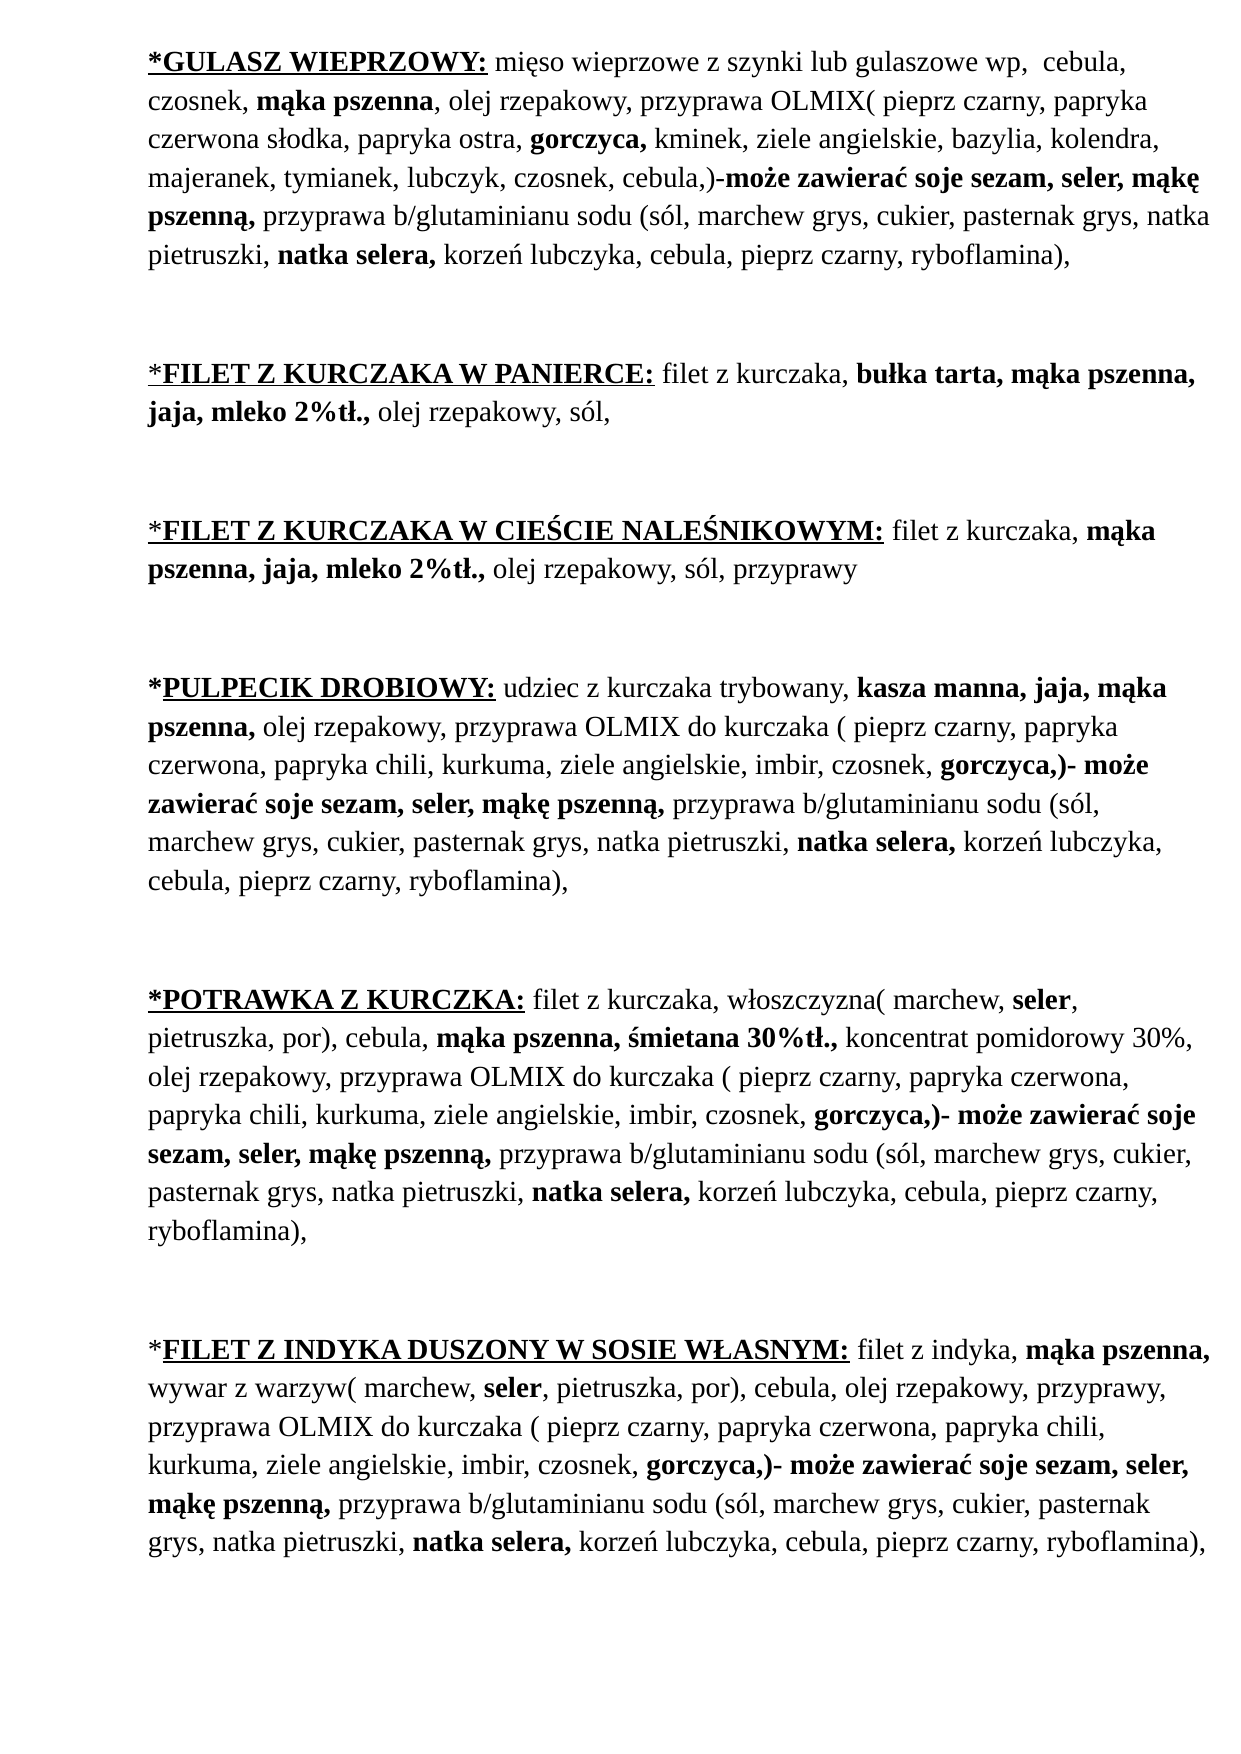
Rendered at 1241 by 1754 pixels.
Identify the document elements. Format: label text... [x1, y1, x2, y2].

text *GULASZ WIEPRZOWY: mięso wieprzowe z szynki lub gulaszowe wp, cebula, czosnek, mąka pszenna, olej rzepakowy, przyprawa OLMIX( pieprz czarny, papryka czerwona słodka, papryka ostra, gorczyca, kminek, ziele angielskie, bazylia, kolendra, majeranek, tymianek, lubczyk, czosnek, cebula,)-może zawierać soje sezam, seler, mąkę pszenną, przyprawa b/glutaminianu sodu (sól, marchew grys, cukier, pasternak grys, natka pietruszki, natka selera, korzeń lubczyka, cebula, pieprz czarny, ryboflamina), [148, 44, 1211, 271]
text *PULPECIK DROBIOWY: udziec z kurczaka trybowany, kasza manna, jaja, mąka pszenna, olej rzepakowy, przyprawa OLMIX do kurczaka ( pieprz czarny, papryka czerwona, papryka chili, kurkuma, ziele angielskie, imbir, czosnek, gorczyca,)- może zawierać soje sezam, seler, mąkę pszenną, przyprawa b/glutaminianu sodu (sól, marchew grys, cukier, pasternak grys, natka pietruszki, natka selera, korzeń lubczyka, cebula, pieprz czarny, ryboflamina), [148, 670, 1211, 897]
text *FILET Z KURCZAKA W CIEŚCIE NALEŚNIKOWYM: filet z kurczaka, mąka pszenna, jaja, mleko 2%tł., olej rzepakowy, sól, przyprawy [148, 513, 1211, 585]
text *POTRAWKA Z KURCZKA: filet z kurczaka, włoszczyzna( marchew, seler, pietruszka, por), cebula, mąka pszenna, śmietana 30%tł., koncentrat pomidorowy 30%, olej rzepakowy, przyprawa OLMIX do kurczaka ( pieprz czarny, papryka czerwona, papryka chili, kurkuma, ziele angielskie, imbir, czosnek, gorczyca,)- może zawierać soje sezam, seler, mąkę pszenną, przyprawa b/glutaminianu sodu (sól, marchew grys, cukier, pasternak grys, natka pietruszki, natka selera, korzeń lubczyka, cebula, pieprz czarny, ryboflamina), [148, 982, 1211, 1247]
text *FILET Z KURCZAKA W PANIERCE: filet z kurczaka, bułka tarta, mąka pszenna, jaja, mleko 2%tł., olej rzepakowy, sól, [148, 356, 1211, 428]
text *FILET Z INDYKA DUSZONY W SOSIE WŁASNYM: filet z indyka, mąka pszenna, wywar z warzyw( marchew, seler, pietruszka, por), cebula, olej rzepakowy, przyprawy, przyprawa OLMIX do kurczaka ( pieprz czarny, papryka czerwona, papryka chili, kurkuma, ziele angielskie, imbir, czosnek, gorczyca,)- może zawierać soje sezam, seler, mąkę pszenną, przyprawa b/glutaminianu sodu (sól, marchew grys, cukier, pasternak grys, natka pietruszki, natka selera, korzeń lubczyka, cebula, pieprz czarny, ryboflamina), [148, 1332, 1211, 1558]
